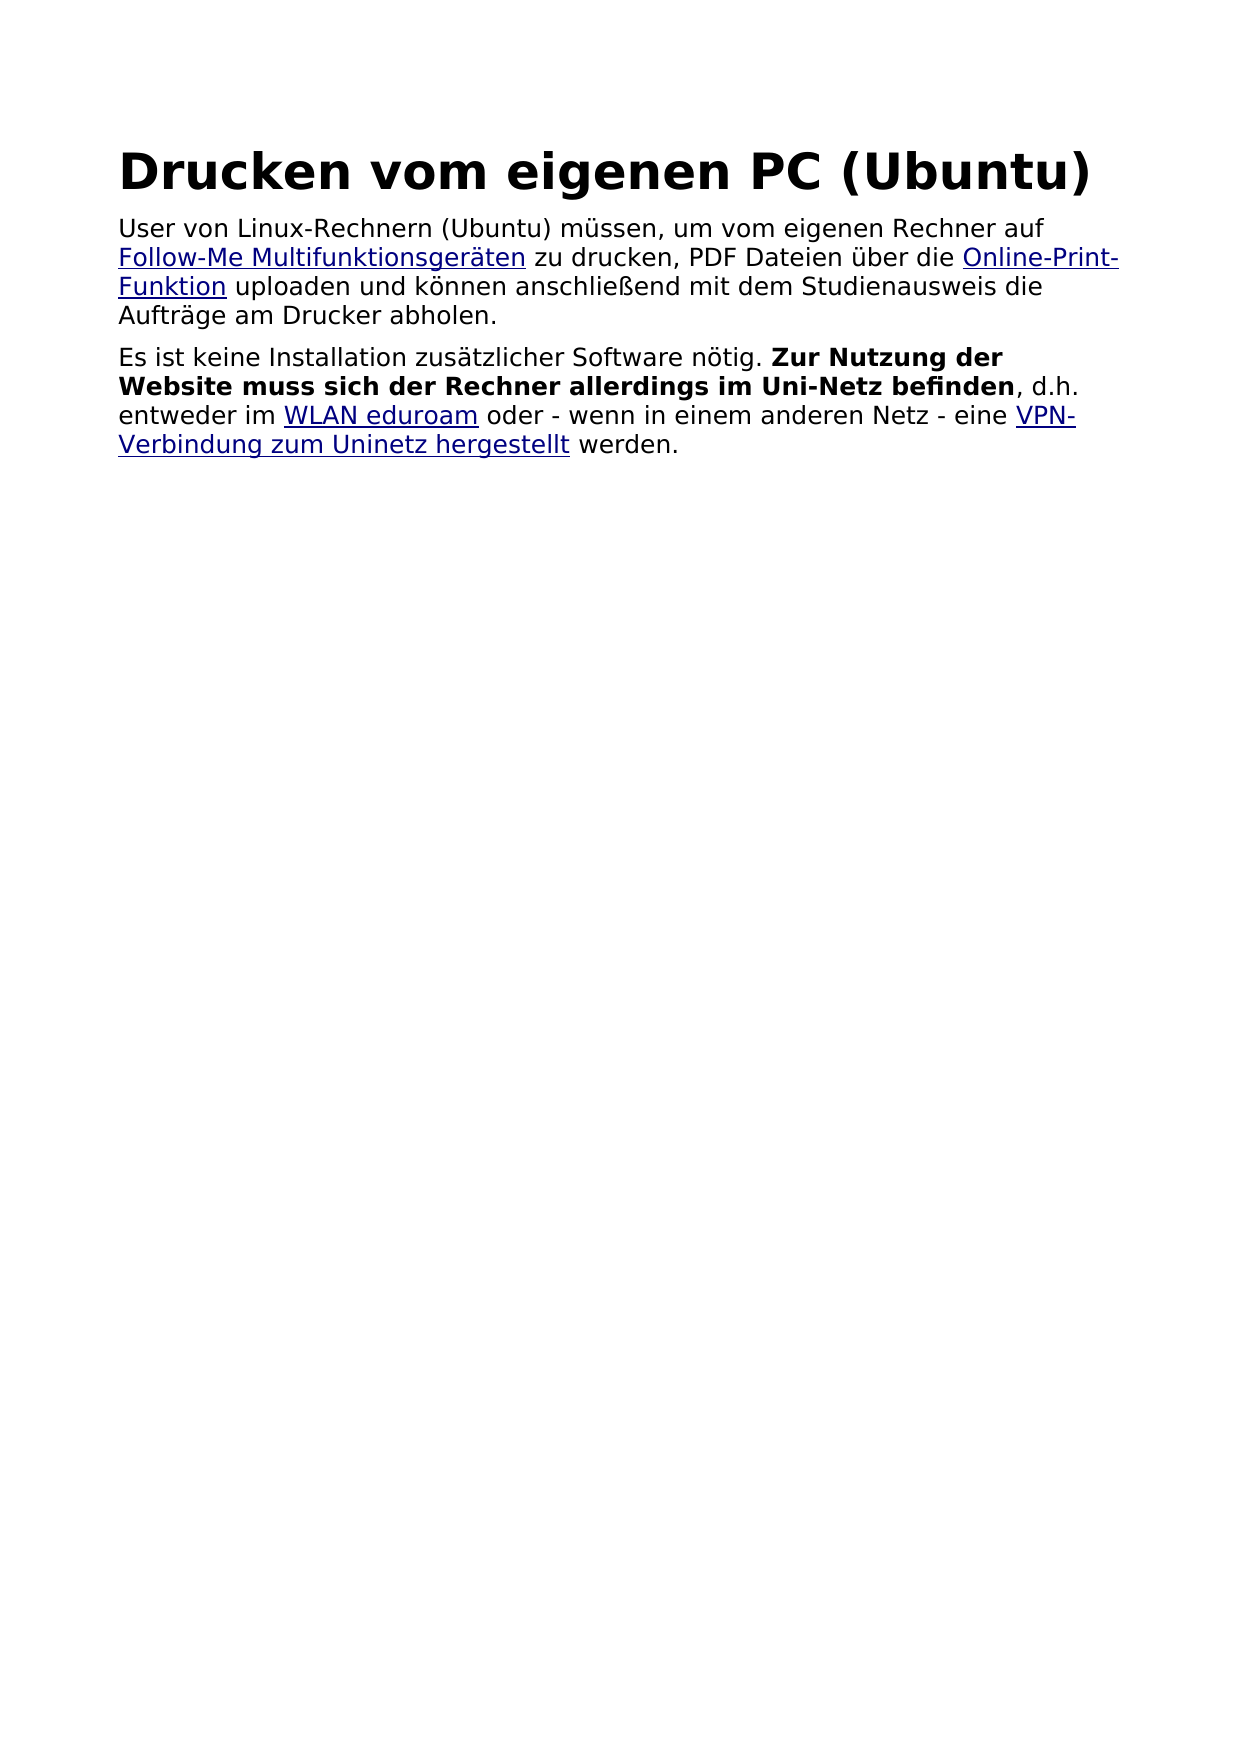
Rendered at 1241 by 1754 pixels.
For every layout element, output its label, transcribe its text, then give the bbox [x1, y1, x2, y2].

text User von Linux-Rechnern (Ubuntu) müssen, um vom eigenen Rechner auf Follow-Me Multifunktionsgeräten zu drucken, PDF Dateien über die Online-Print-Funktion uploaden und können anschließend mit dem Studienausweis die Aufträge am Drucker abholen. [118, 214, 1122, 331]
text Es ist keine Installation zusätzlicher Software nötig. Zur Nutzung der Website muss sich der Rechner allerdings im Uni-Netz befinden, d.h. entweder im WLAN eduroam oder - wenn in einem anderen Netz - eine VPN-Verbindung zum Uninetz hergestellt werden. [118, 343, 1122, 460]
subtitle Drucken vom eigenen PC (Ubuntu) [118, 143, 1122, 201]
